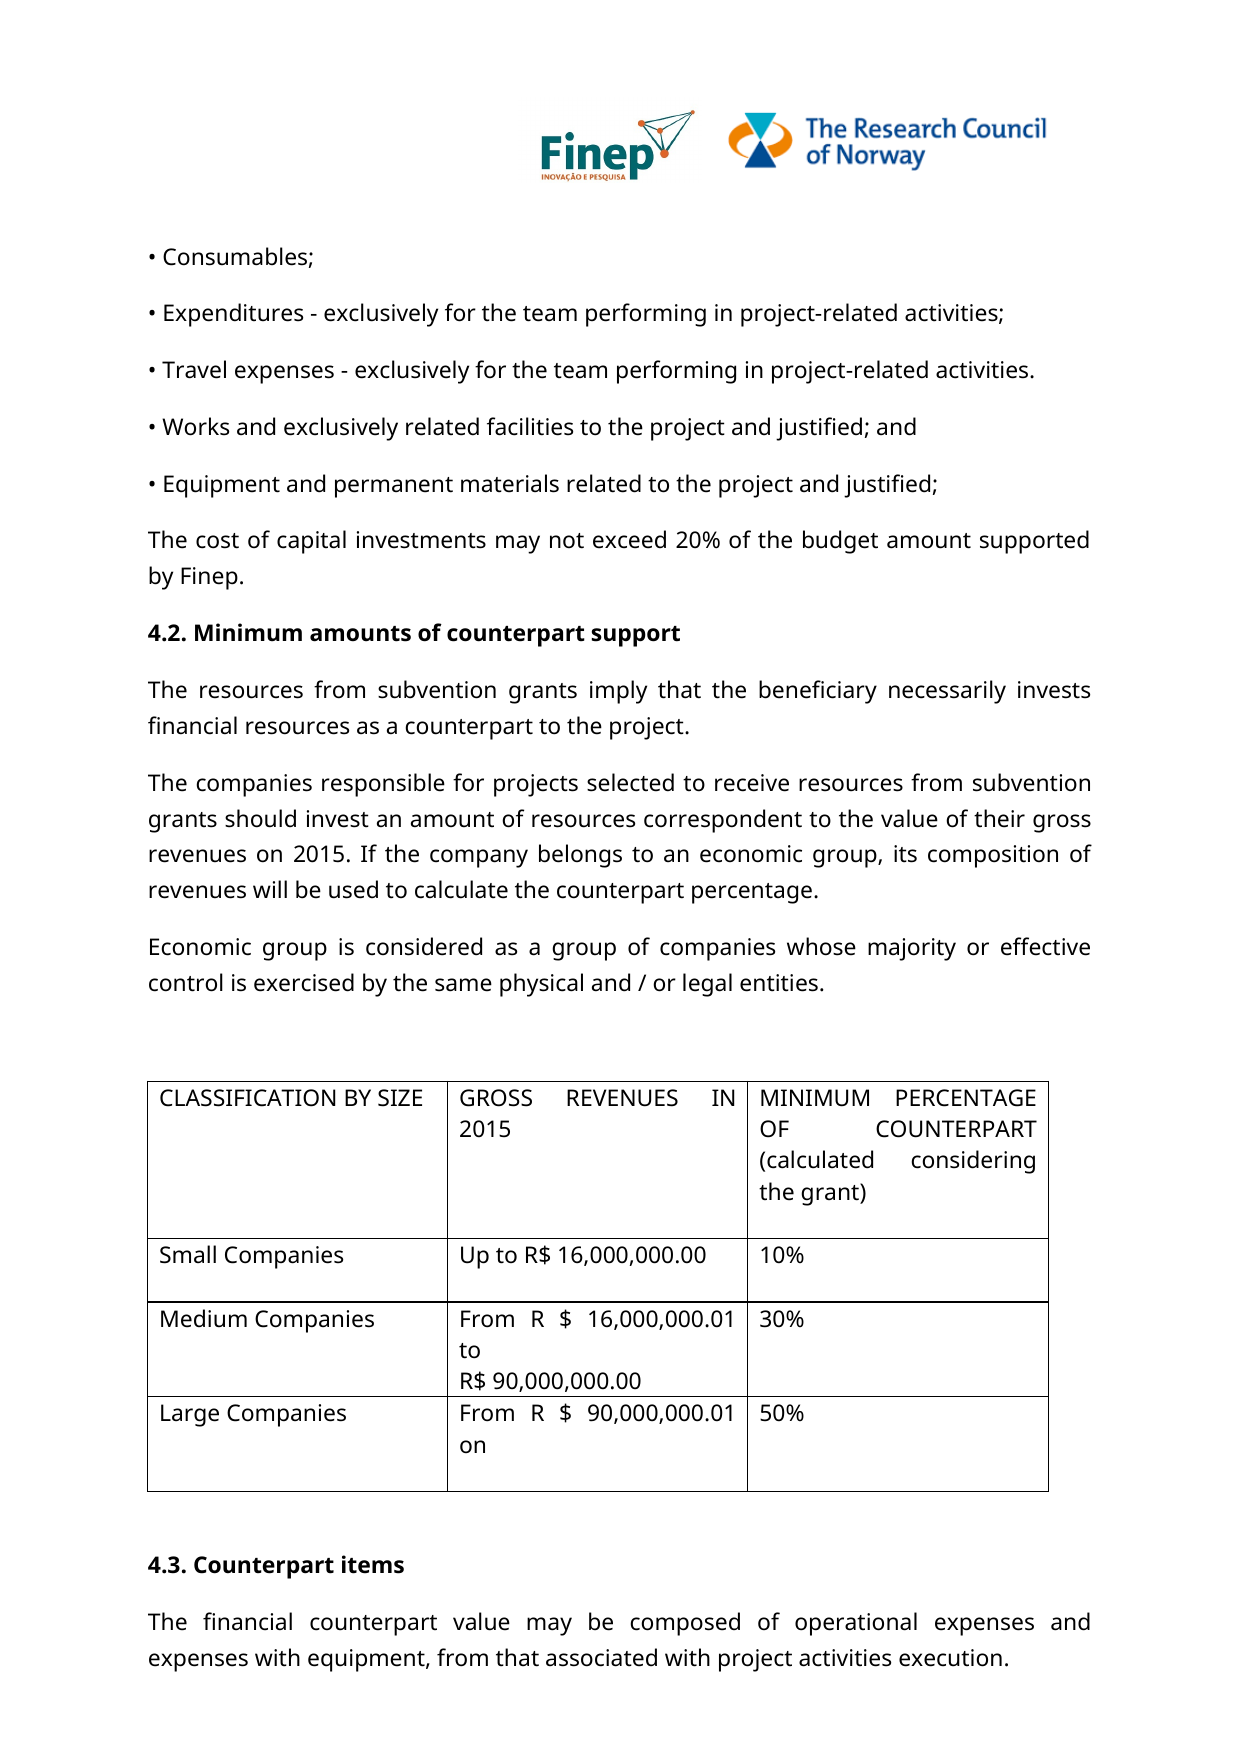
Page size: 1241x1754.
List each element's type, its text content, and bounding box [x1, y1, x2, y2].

table_header MINIMUM PERCENTAGE OF COUNTERPART (calculated considering the grant) [748, 1082, 1048, 1238]
table_cell Large Companies [148, 1397, 447, 1491]
text • Consumables; [148, 241, 1093, 272]
table_cell Medium Companies [148, 1303, 447, 1396]
table_header GROSS REVENUES IN 2015 [448, 1082, 747, 1238]
table_cell 50% [748, 1397, 1048, 1491]
text 4.3. Counterpart items [148, 1549, 1093, 1580]
text • Equipment and permanent materials related to the project and justified; [148, 468, 1093, 499]
table_cell 10% [748, 1239, 1048, 1301]
text • Travel expenses - exclusively for the team performing in project-related activities. [148, 354, 1093, 385]
text Economic group is considered as a group of companies whose majority or effective control is exercised by the same physical and / or legal entities. [148, 931, 1093, 998]
table_cell From R $ 90,000,000.01 on [448, 1397, 747, 1491]
text The financial counterpart value may be composed of operational expenses and expenses with equipment, from that associated with project activities execution. [148, 1606, 1093, 1673]
table_cell 30% [748, 1303, 1048, 1396]
table_cell From R $ 16,000,000.01 to R$ 90,000,000.00 [448, 1303, 747, 1396]
text • Expenditures - exclusively for the team performing in project-related activities; [148, 297, 1093, 328]
text 4.2. Minimum amounts of counterpart support [148, 617, 1093, 648]
text The cost of capital investments may not exceed 20% of the budget amount supported by Finep. [148, 524, 1093, 592]
table_header CLASSIFICATION BY SIZE [148, 1082, 447, 1238]
picture [517, 97, 703, 183]
table_cell Up to R$ 16,000,000.00 [448, 1239, 747, 1301]
text The resources from subvention grants imply that the beneficiary necessarily invests financial resources as a counterpart to the project. [148, 674, 1093, 741]
text The companies responsible for projects selected to receive resources from subvention grants should invest an amount of resources correspondent to the value of their gross revenues on 2015. If the company belongs to an economic group, its composition of revenues will be used to calculate the counterpart percentage. [148, 767, 1093, 906]
text • Works and exclusively related facilities to the project and justified; and [148, 411, 1093, 442]
picture [727, 97, 1049, 173]
table_cell Small Companies [148, 1239, 447, 1301]
